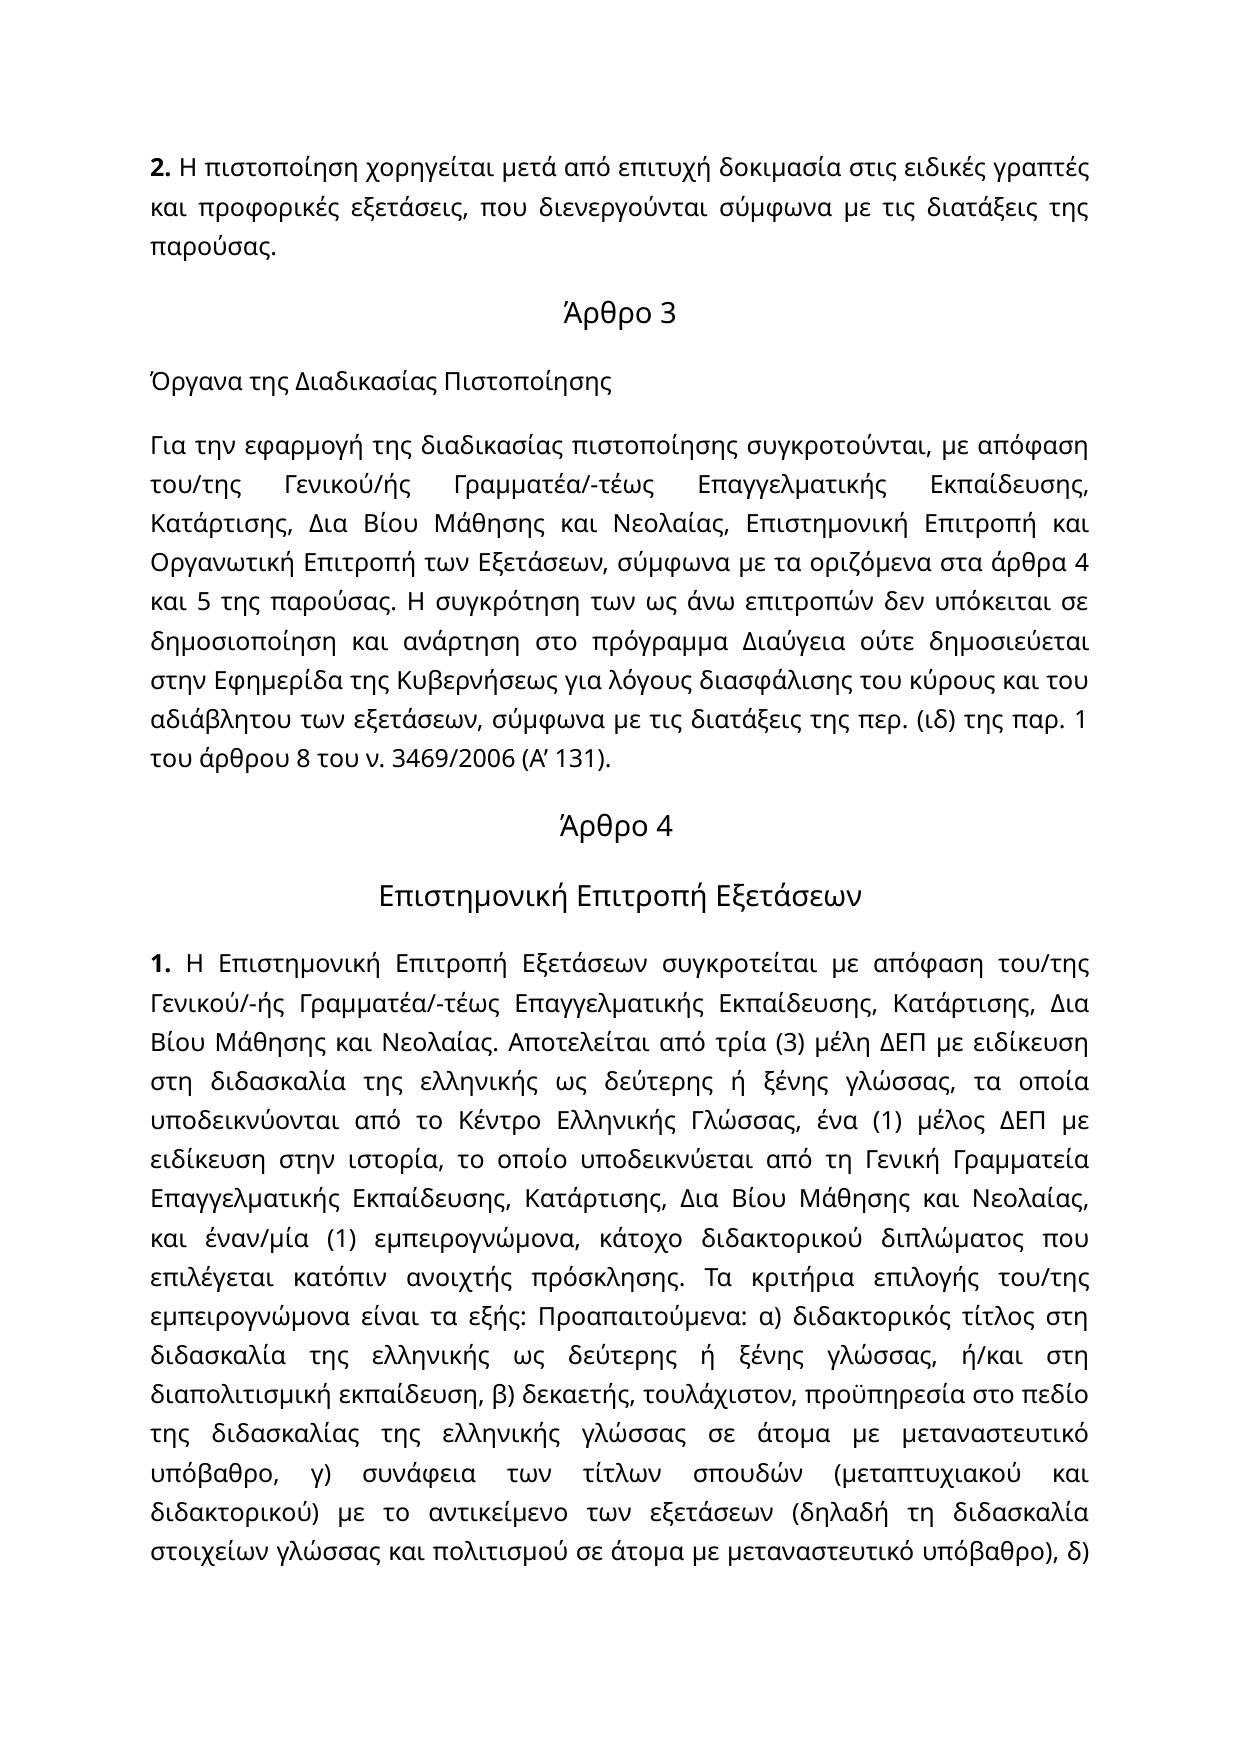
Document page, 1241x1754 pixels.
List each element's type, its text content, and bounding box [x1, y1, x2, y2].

text 2. Η πιστοποίηση χορηγείται μετά από επιτυχή δοκιμασία στις ειδικές γραπτές και προφορικές εξετάσεις, που διενεργούνται σύμφωνα με τις διατάξεις της παρούσας. [150, 150, 1090, 262]
text Όργανα της Διαδικασίας Πιστοποίησης [150, 363, 1090, 397]
subtitle Άρθρο 4 [150, 805, 1090, 844]
text 1. Η Επιστημονική Επιτροπή Εξετάσεων συγκροτείται με απόφαση του/της Γενικού/-ής Γραμματέα/-τέως Επαγγελματικής Εκπαίδευσης, Κατάρτισης, Δια Βίου Μάθησης και Νεολαίας. Αποτελείται από τρία (3) μέλη ΔΕΠ με ειδίκευση στη διδασκαλία της ελληνικής ως δεύτερης ή ξένης γλώσσας, τα οποία υποδεικνύονται από το Κέντρο Ελληνικής Γλώσσας, ένα (1) μέλος ΔΕΠ με ειδίκευση στην ιστορία, το οποίο υποδεικνύεται από τη Γενική Γραμματεία Επαγγελματικής Εκπαίδευσης, Κατάρτισης, Δια Βίου Μάθησης και Νεολαίας, και έναν/μία (1) εμπειρογνώμονα, κάτοχο διδακτορικού διπλώματος που επιλέγεται κατόπιν ανοιχτής πρόσκλησης. Τα κριτήρια επιλογής του/της εμπειρογνώμονα είναι τα εξής: Προαπαιτούμενα: α) διδακτορικός τίτλος στη διδασκαλία της ελληνικής ως δεύτερης ή ξένης γλώσσας, ή/και στη διαπολιτισμική εκπαίδευση, β) δεκαετής, τουλάχιστον, προϋπηρεσία στο πεδίο της διδασκαλίας της ελληνικής γλώσσας σε άτομα με μεταναστευτικό υπόβαθρο, γ) συνάφεια των τίτλων σπουδών (μεταπτυχιακού και διδακτορικού) με το αντικείμενο των εξετάσεων (δηλαδή τη διδασκαλία στοιχείων γλώσσας και πολιτισμού σε άτομα με μεταναστευτικό υπόβαθρο), δ) [150, 946, 1090, 1568]
subtitle Επιστημονική Επιτροπή Εξετάσεων [150, 875, 1090, 915]
subtitle Άρθρο 3 [150, 292, 1090, 332]
text Για την εφαρμογή της διαδικασίας πιστοποίησης συγκροτούνται, με απόφαση του/της Γενικού/ής Γραμματέα/-τέως Επαγγελματικής Εκπαίδευσης, Κατάρτισης, Δια Βίου Μάθησης και Νεολαίας, Επιστημονική Επιτροπή και Οργανωτική Επιτροπή των Εξετάσεων, σύμφωνα με τα οριζόμενα στα άρθρα 4 και 5 της παρούσας. Η συγκρότηση των ως άνω επιτροπών δεν υπόκειται σε δημοσιοποίηση και ανάρτηση στο πρόγραμμα Διαύγεια ούτε δημοσιεύεται στην Εφημερίδα της Κυβερνήσεως για λόγους διασφάλισης του κύρους και του αδιάβλητου των εξετάσεων, σύμφωνα με τις διατάξεις της περ. (ιδ) της παρ. 1 του άρθρου 8 του ν. 3469/2006 (Α’ 131). [150, 427, 1090, 775]
